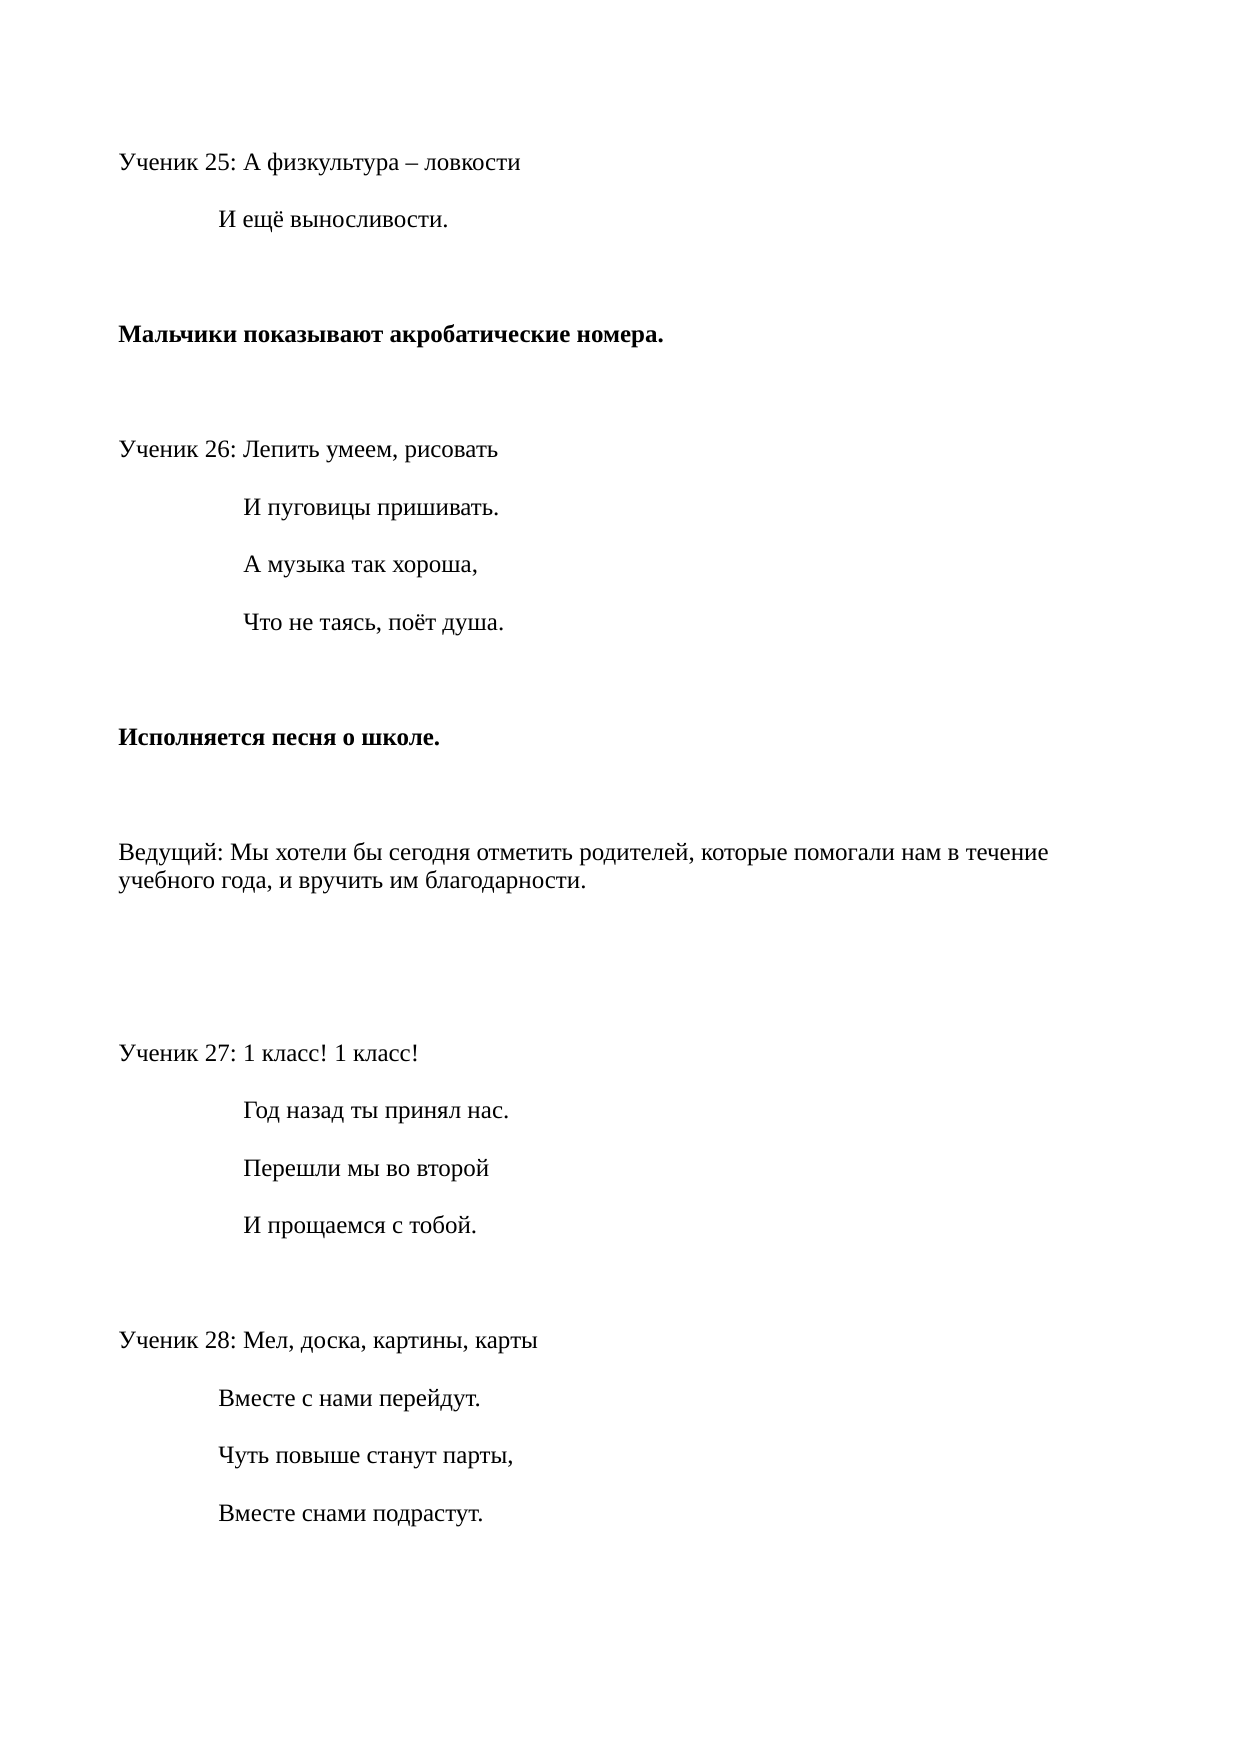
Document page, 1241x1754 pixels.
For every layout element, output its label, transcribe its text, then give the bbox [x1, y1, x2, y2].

text Исполняется песня о школе. [118, 722, 1122, 751]
text Чуть повыше станут парты, [118, 1441, 1122, 1469]
text Ученик 26: Лепить умеем, рисовать [118, 434, 1122, 463]
text А музыка так хороша, [118, 549, 1122, 578]
text Вместе снами подрастут. [118, 1498, 1122, 1527]
text Вместе с нами перейдут. [118, 1383, 1122, 1412]
text И пуговицы пришивать. [118, 492, 1122, 521]
text Перешли мы во второй [118, 1153, 1122, 1182]
text Год назад ты принял нас. [118, 1096, 1122, 1124]
text Ведущий: Мы хотели бы сегодня отметить родителей, которые помогали нам в течение учебного года, и вручить им благодарности. [118, 837, 1122, 894]
text Ученик 25: А физкультура – ловкости [118, 147, 1122, 176]
text И прощаемся с тобой. [118, 1211, 1122, 1239]
text И ещё выносливости. [118, 204, 1122, 233]
text Мальчики показывают акробатические номера. [118, 319, 1122, 348]
text Что не таясь, поёт душа. [118, 607, 1122, 636]
text Ученик 27: 1 класс! 1 класс! [118, 1038, 1122, 1067]
text Ученик 28: Мел, доска, картины, карты [118, 1326, 1122, 1354]
